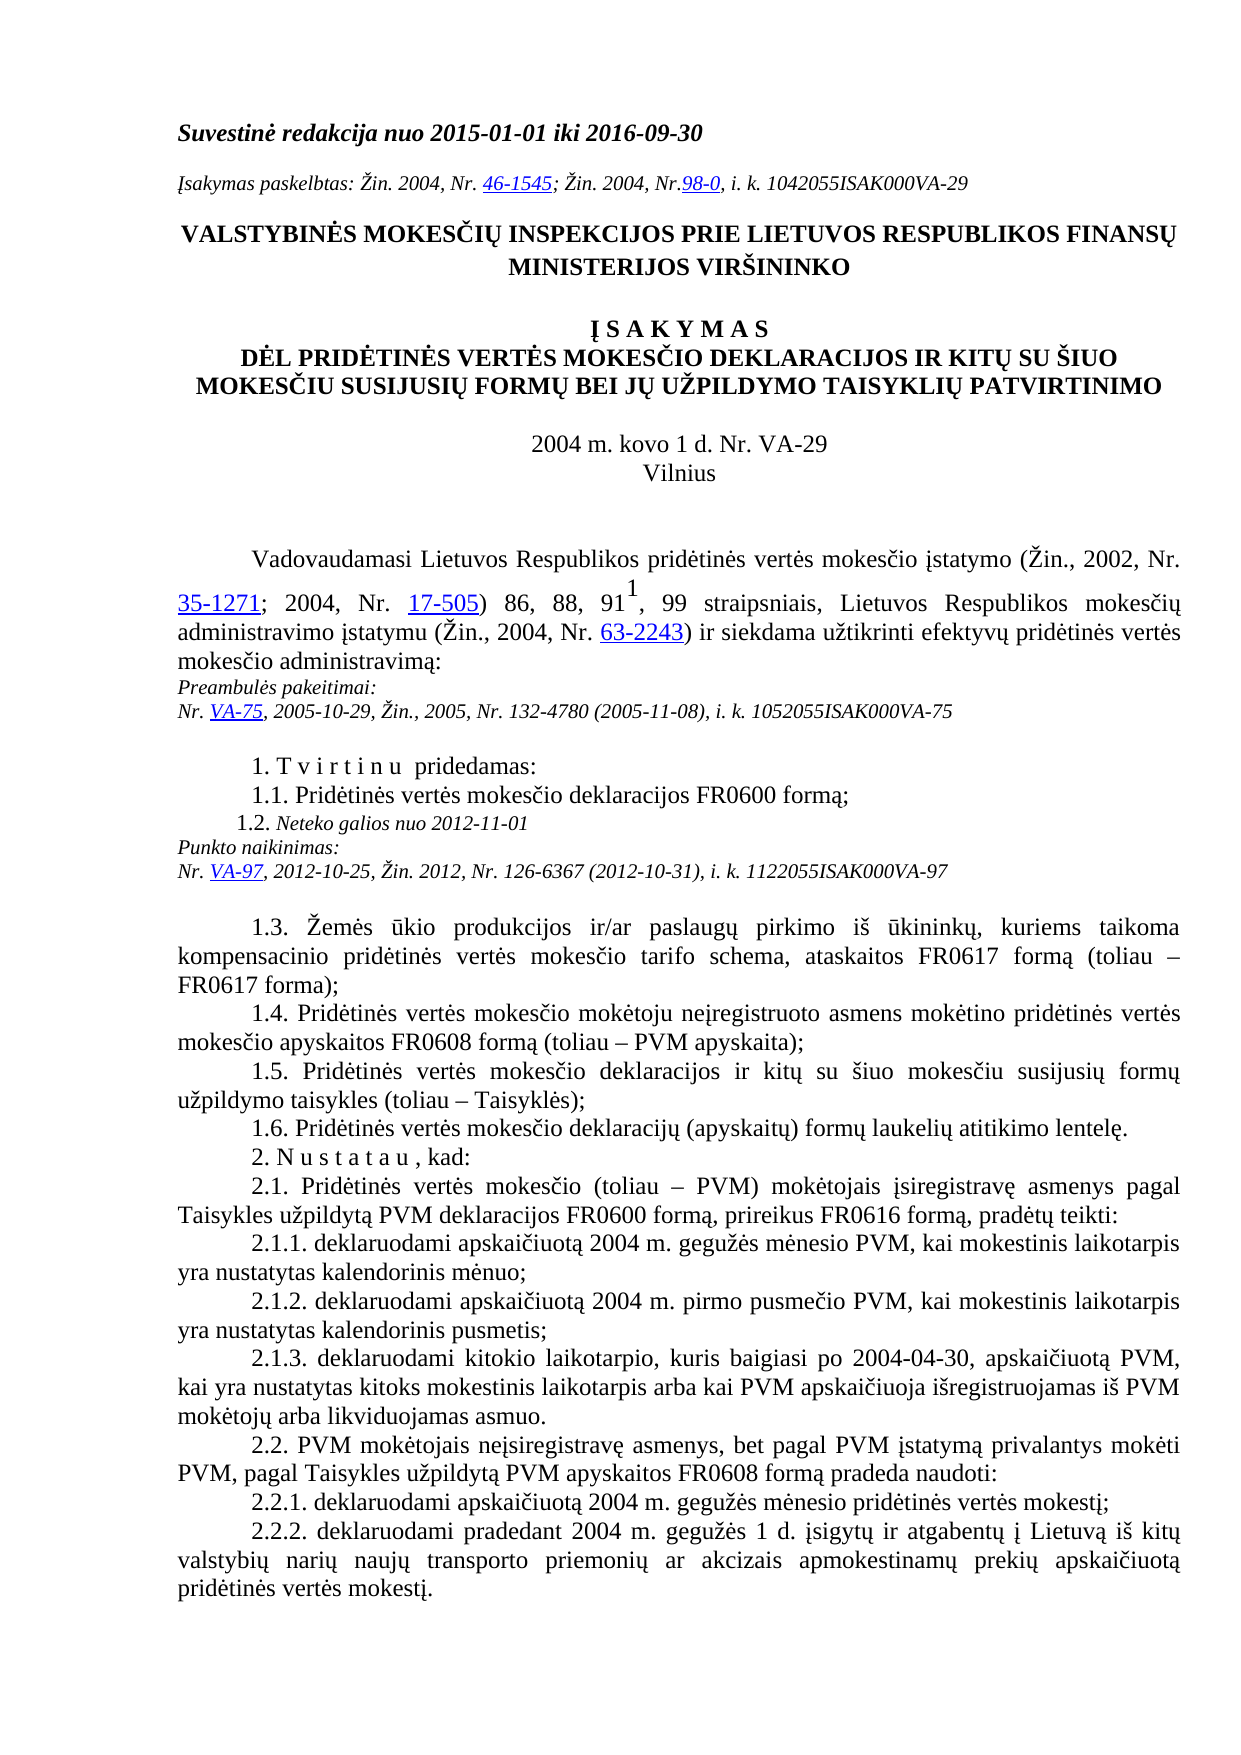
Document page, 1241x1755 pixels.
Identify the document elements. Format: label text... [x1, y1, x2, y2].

text 1.5. Pridėtinės vertės mokesčio deklaracijos ir kitų su šiuo mokesčiu susijusių formų užpildymo taisykles (toliau – Taisyklės); [177, 1056, 1181, 1113]
text 1.2. Neteko galios nuo 2012-11-01 [177, 809, 1181, 835]
text 2.2.1. deklaruodami apskaičiuotą 2004 m. gegužės mėnesio pridėtinės vertės mokestį; [177, 1487, 1181, 1516]
text 2.1.1. deklaruodami apskaičiuotą 2004 m. gegužės mėnesio PVM, kai mokestinis laikotarpis yra nustatytas kalendorinis mėnuo; [177, 1228, 1181, 1286]
text 1.1. Pridėtinės vertės mokesčio deklaracijos FR0600 formą; [177, 780, 1181, 809]
text Į S A K Y M A S [177, 314, 1181, 343]
text 2.2. PVM mokėtojais neįsiregistravę asmenys, bet pagal PVM įstatymą privalantys mokėti PVM, pagal Taisykles užpildytą PVM apyskaitos FR0608 formą pradeda naudoti: [177, 1430, 1181, 1487]
text Nr. VA-97, 2012-10-25, Žin. 2012, Nr. 126-6367 (2012-10-31), i. k. 1122055ISAK000VA-97 [177, 859, 1181, 883]
text DĖL PRIDĖTINĖS VERTĖS MOKESČIO DEKLARACIJOS IR KITŲ SU ŠIUO MOKESČIU SUSIJUSIŲ FORMŲ BEI JŲ UŽPILDYMO TAISYKLIŲ PATVIRTINIMO [177, 343, 1181, 400]
text Vadovaudamasi Lietuvos Respublikos pridėtinės vertės mokesčio įstatymo (Žin., 2002, Nr. 35-1271; 2004, Nr. 17-505) 86, 88, 911, 99 straipsniais, Lietuvos Respublikos mokesčių administravimo įstatymu (Žin., 2004, Nr. 63-2243) ir siekdama užtikrinti efektyvų pridėtinės vertės mokesčio administravimą: [177, 544, 1181, 674]
text 2.1. Pridėtinės vertės mokesčio (toliau – PVM) mokėtojais įsiregistravę asmenys pagal Taisykles užpildytą PVM deklaracijos FR0600 formą, prireikus FR0616 formą, pradėtų teikti: [177, 1171, 1181, 1228]
text 2.1.3. deklaruodami kitokio laikotarpio, kuris baigiasi po 2004-04-30, apskaičiuotą PVM, kai yra nustatytas kitoks mokestinis laikotarpis arba kai PVM apskaičiuoja išregistruojamas iš PVM mokėtojų arba likviduojamas asmuo. [177, 1343, 1181, 1430]
text Vilnius [177, 458, 1181, 486]
text 2.2.2. deklaruodami pradedant 2004 m. gegužės 1 d. įsigytų ir atgabentų į Lietuvą iš kitų valstybių narių naujų transporto priemonių ar akcizais apmokestinamų prekių apskaičiuotą pridėtinės vertės mokestį. [177, 1516, 1181, 1602]
text 1.4. Pridėtinės vertės mokesčio mokėtoju neįregistruoto asmens mokėtino pridėtinės vertės mokesčio apyskaitos FR0608 formą (toliau – PVM apyskaita); [177, 998, 1181, 1056]
text 2. Nustatau, kad: [177, 1142, 1181, 1171]
text 1. Tvirtinu pridedamas: [177, 751, 1181, 780]
text 1.3. Žemės ūkio produkcijos ir/ar paslaugų pirkimo iš ūkininkų, kuriems taikoma kompensacinio pridėtinės vertės mokesčio tarifo schema, ataskaitos FR0617 formą (toliau – FR0617 forma); [177, 912, 1181, 998]
text Nr. VA-75, 2005-10-29, Žin., 2005, Nr. 132-4780 (2005-11-08), i. k. 1052055ISAK000VA-75 [177, 699, 1181, 723]
text 2.1.2. deklaruodami apskaičiuotą 2004 m. pirmo pusmečio PVM, kai mokestinis laikotarpis yra nustatytas kalendorinis pusmetis; [177, 1286, 1181, 1343]
text 1.6. Pridėtinės vertės mokesčio deklaracijų (apyskaitų) formų laukelių atitikimo lentelę. [177, 1113, 1181, 1142]
text Punkto naikinimas: [177, 835, 1181, 859]
text Įsakymas paskelbtas: Žin. 2004, Nr. 46-1545; Žin. 2004, Nr.98-0, i. k. 1042055ISAK000VA-29 [177, 171, 1181, 195]
text 2004 m. kovo 1 d. Nr. VA-29 [177, 429, 1181, 458]
text VALSTYBINĖS MOKESČIŲ INSPEKCIJOS PRIE LIETUVOS RESPUBLIKOS FINANSŲ MINISTERIJOS VIRŠININKO [177, 219, 1181, 281]
text Suvestinė redakcija nuo 2015-01-01 iki 2016-09-30 [177, 118, 1181, 147]
text Preambulės pakeitimai: [177, 674, 1181, 699]
